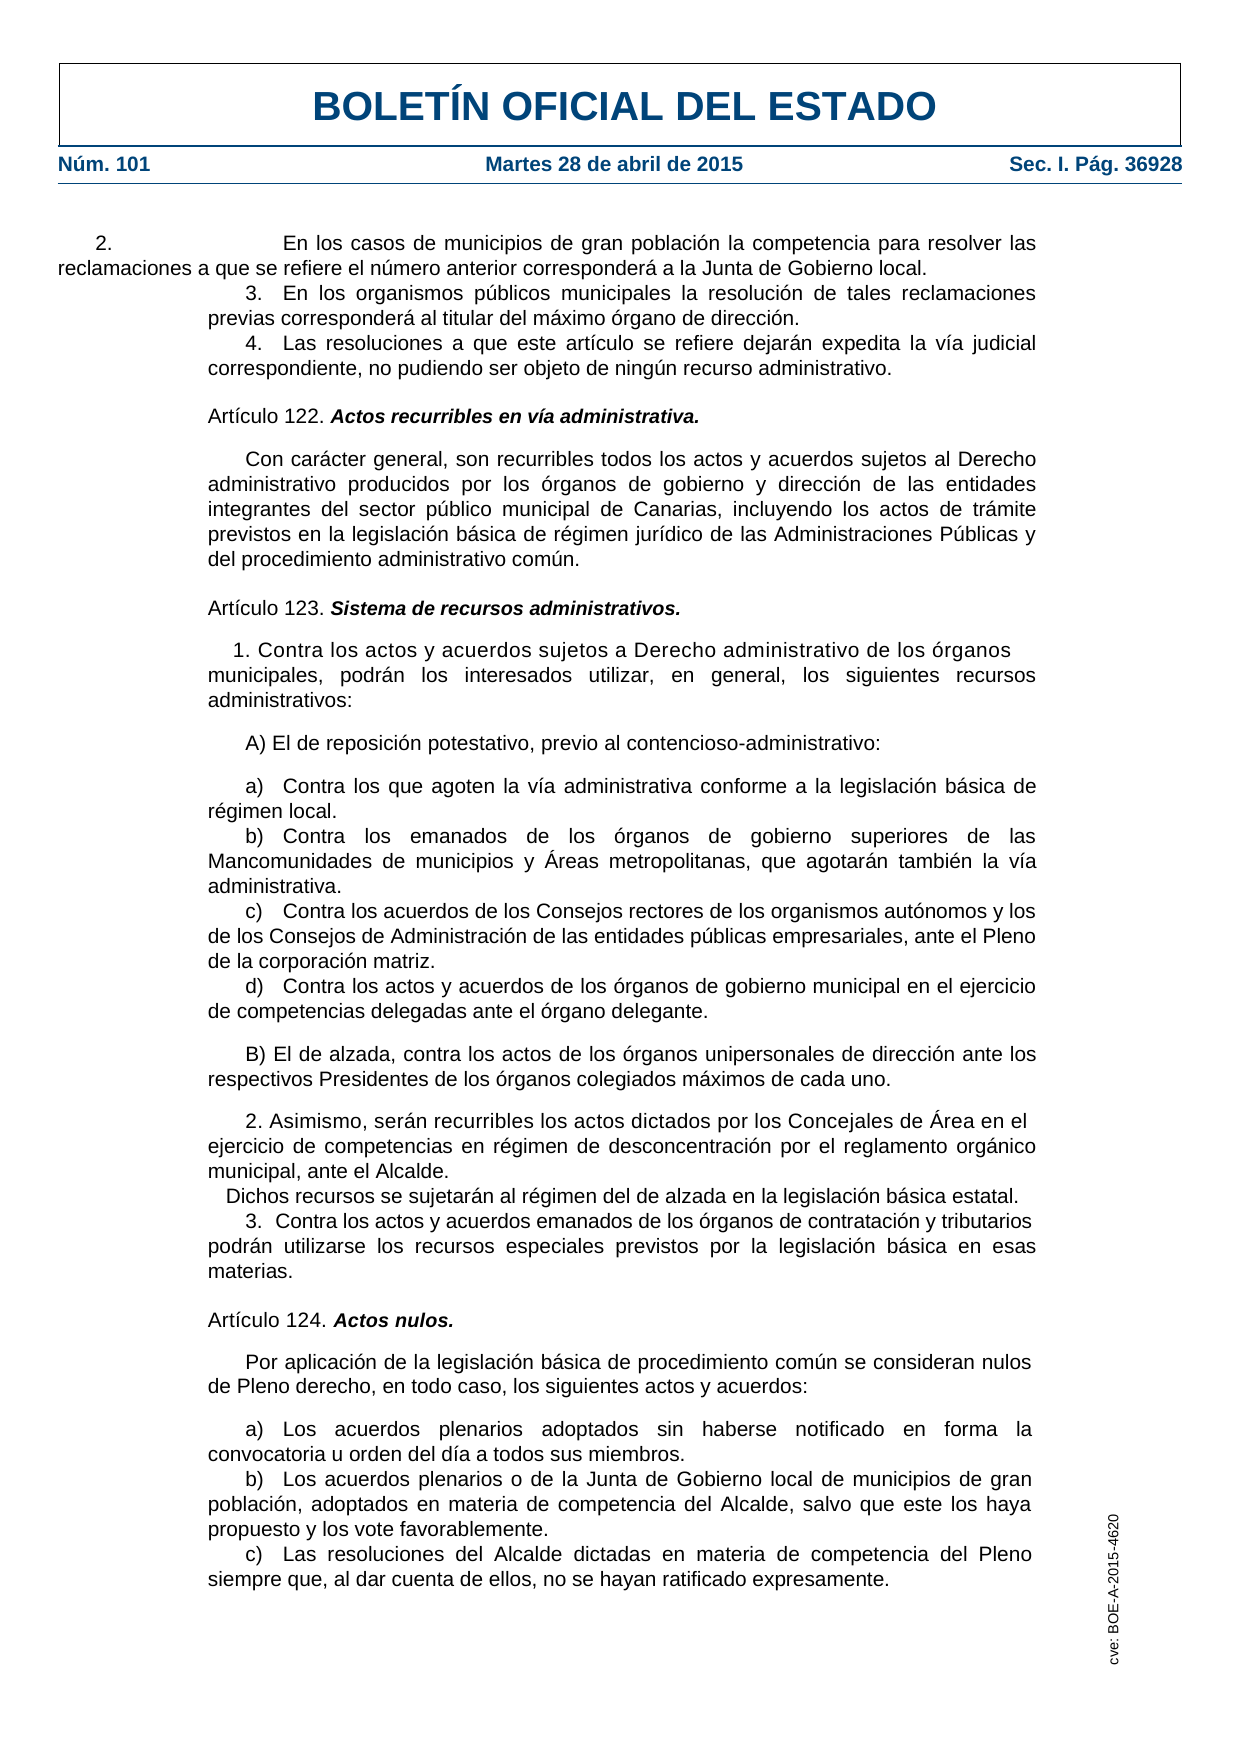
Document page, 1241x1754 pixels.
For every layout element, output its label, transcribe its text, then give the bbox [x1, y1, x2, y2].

text Con carácter general, son recurribles todos los actos y acuerdos sujetos al Derecho administrativo producidos por los órganos de gobierno y dirección de las entidades integrantes del sector público municipal de Canarias, incluyendo los actos de trámite previstos en la legislación básica de régimen jurídico de las Administraciones Públicas y del procedimiento administrativo común. [208, 447, 1037, 572]
list Contra los acuerdos de los Consejos rectores de los organismos autónomos y los de los Consejos de Administración de las entidades públicas empresariales, ante el Pleno de la corporación matriz. [208, 898, 1037, 973]
text Artículo 123. Sistema de recursos administrativos. [208, 595, 1187, 620]
text Dichos recursos se sujetarán al régimen del de alzada en la legislación básica estatal. [58, 1184, 1187, 1209]
list En los organismos públicos municipales la resolución de tales reclamaciones previas corresponderá al titular del máximo órgano de dirección. [208, 280, 1037, 330]
text 1. Contra los actos y acuerdos sujetos a Derecho administrativo de los órganos [58, 638, 1187, 663]
text Núm. 101 Martes 28 de abril de 2015 Sec. I. Pág. 36928 [58, 152, 1187, 176]
text municipales, podrán los interesados utilizar, en general, los siguientes recursos administrativos: [208, 663, 1037, 713]
text B) El de alzada, contra los actos de los órganos unipersonales de dirección ante los respectivos Presidentes de los órganos colegiados máximos de cada uno. [208, 1041, 1037, 1091]
list Contra los emanados de los órganos de gobierno superiores de las Mancomunidades de municipios y Áreas metropolitanas, que agotarán también la vía administrativa. [208, 823, 1037, 898]
table_header [1119, 64, 1180, 130]
list Las resoluciones a que este artículo se refiere dejarán expedita la vía judicial correspondiente, no pudiendo ser objeto de ningún recurso administrativo. [208, 330, 1037, 380]
table_header [60, 64, 183, 130]
text 2. Asimismo, serán recurribles los actos dictados por los Concejales de Área en el [245, 1109, 1187, 1134]
list Contra los que agoten la vía administrativa conforme a la legislación básica de régimen local. [208, 773, 1037, 823]
table_header BOLETÍN OFICIAL DEL ESTADO [183, 64, 1118, 130]
table_header Por aplicación de la legislación básica de procedimiento común se consideran nulos de Pleno derecho, en todo caso, los siguientes actos y acuerdos: Los acuerdos plenarios adoptados sin haberse notificado en forma la convocatoria u orden del día a todos sus miembros. Los acuerdos plenarios o de la Junta de Gobierno local de municipios de gran población, adoptados en materia de competencia del Alcalde, salvo que este los haya propuesto y los vote favorablemente. Las resoluciones del Alcalde dictadas en materia de competencia del Pleno siempre que, al dar cuenta de ellos, no se hayan ratificado expresamente. [58, 1349, 1104, 1597]
text podrán utilizarse los recursos especiales previstos por la legislación básica en esas materias. [208, 1234, 1037, 1284]
table_header cve: BOE-A-2015-4620 [1104, 1349, 1188, 1597]
text Artículo 124. Actos nulos. [208, 1307, 1187, 1332]
text A) El de reposición potestativo, previo al contencioso-administrativo: [245, 731, 1187, 756]
text Artículo 122. Actos recurribles en vía administrativa. [208, 404, 1187, 429]
text ejercicio de competencias en régimen de desconcentración por el reglamento orgánico municipal, ante el Alcalde. [208, 1134, 1037, 1184]
list En los casos de municipios de gran población la competencia para resolver las reclamaciones a que se refiere el número anterior corresponderá a la Junta de Gobierno local. [58, 230, 1037, 280]
list Contra los actos y acuerdos de los órganos de gobierno municipal en el ejercicio de competencias delegadas ante el órgano delegante. [208, 973, 1037, 1023]
text 3. Contra los actos y acuerdos emanados de los órganos de contratación y tributarios [245, 1209, 1187, 1234]
